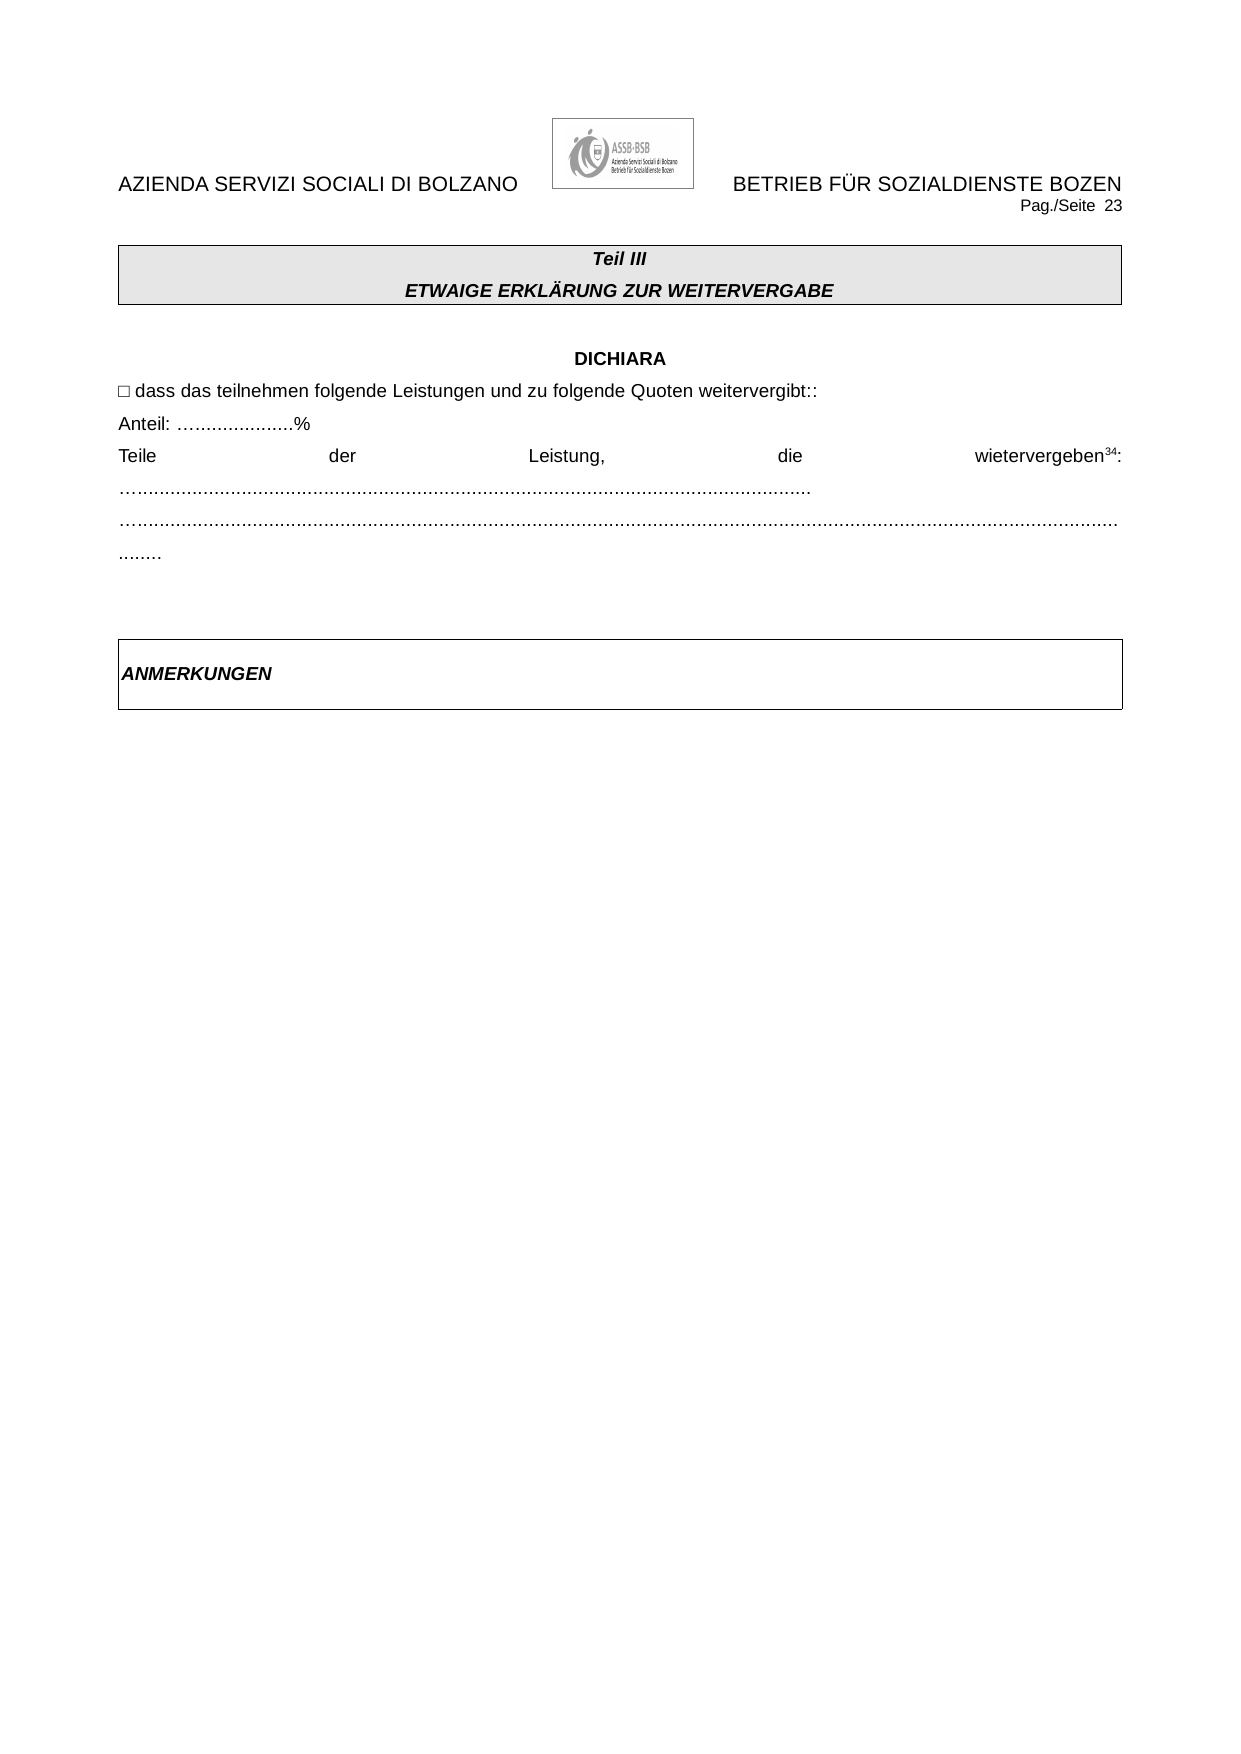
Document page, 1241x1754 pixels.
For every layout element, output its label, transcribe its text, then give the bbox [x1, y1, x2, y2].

text …........................................................................................................................................................................................... [118, 509, 1122, 563]
text Teile der Leistung, die wietervergeben: …........................................................................................................................... [118, 445, 1122, 499]
table_header ANMERKUNGEN [119, 640, 1122, 709]
text ETWAIGE ERKLÄRUNG ZUR WEITERVERGABE [119, 277, 1121, 304]
text DICHIARA [118, 348, 1122, 369]
text Anteil: …..................% [118, 412, 1122, 434]
text Teil III [119, 246, 1121, 269]
text □ dass das teilnehmen folgende Leistungen und zu folgende Quoten weitervergibt:: [118, 380, 1122, 402]
